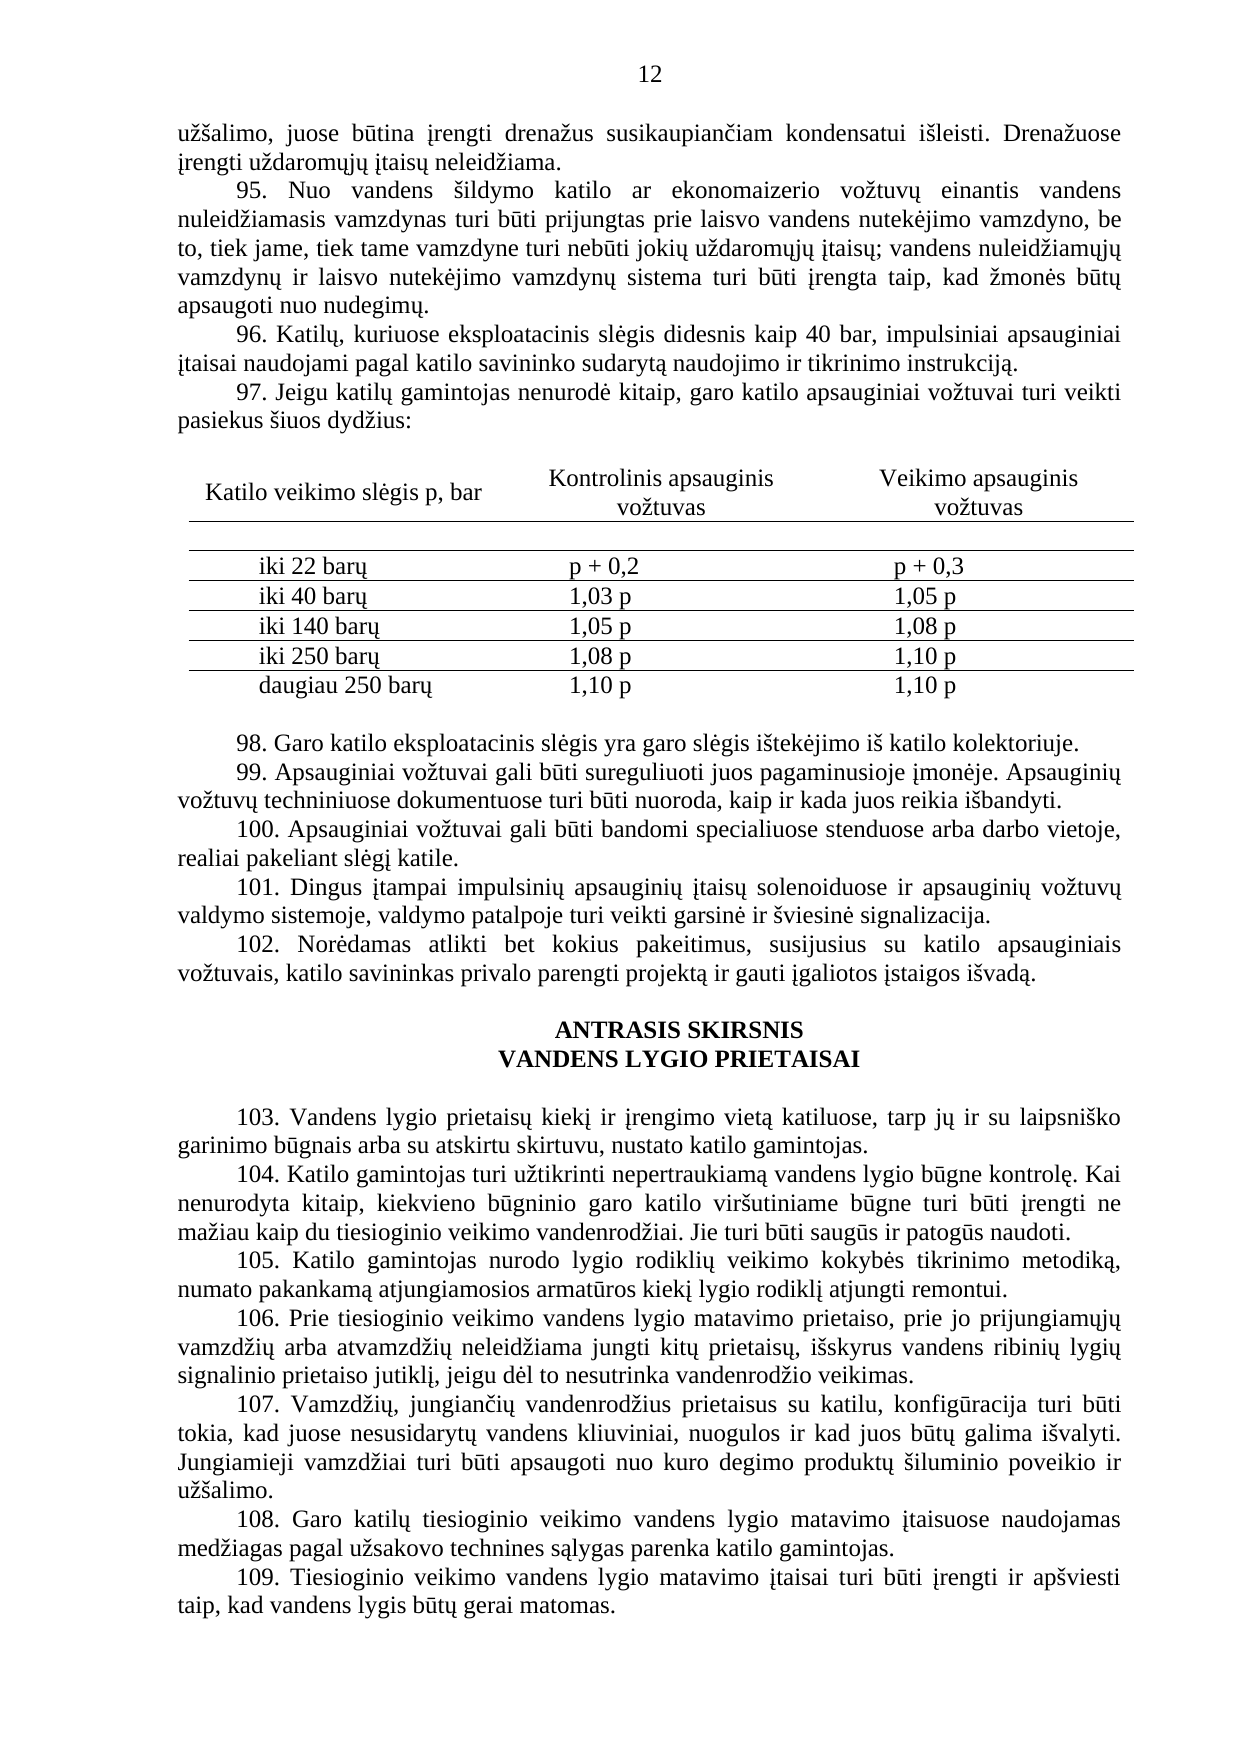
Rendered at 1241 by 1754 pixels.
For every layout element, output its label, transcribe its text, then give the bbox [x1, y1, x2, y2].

table_cell iki 40 barų [189, 581, 498, 610]
text 101. Dingus įtampai impulsinių apsauginių įtaisų solenoiduose ir apsauginių vožtuvų valdymo sistemoje, valdymo patalpoje turi veikti garsinė ir šviesinė signalizacija. [177, 872, 1122, 929]
table_cell [499, 522, 823, 550]
table_cell 1,10 p [824, 641, 1133, 669]
table_cell iki 250 barų [189, 641, 498, 669]
table_cell 1,10 p [499, 671, 823, 699]
text 109. Tiesioginio veikimo vandens lygio matavimo įtaisai turi būti įrengti ir apšviesti taip, kad vandens lygis būtų gerai matomas. [177, 1562, 1122, 1619]
table_header Veikimo apsauginis vožtuvas [824, 463, 1133, 521]
text 97. Jeigu katilų gamintojas nenurodė kitaip, garo katilo apsauginiai vožtuvai turi veikti pasiekus šiuos dydžius: [177, 377, 1122, 434]
table_cell [189, 522, 498, 550]
table_header Kontrolinis apsauginis vožtuvas [499, 463, 823, 521]
text 104. Katilo gamintojas turi užtikrinti nepertraukiamą vandens lygio būgne kontrolę. Kai nenurodyta kitaip, kiekvieno būgninio garo katilo viršutiniame būgne turi būti įrengti ne mažiau kaip du tiesioginio veikimo vandenrodžiai. Jie turi būti saugūs ir patogūs naudoti. [177, 1159, 1122, 1246]
text 107. Vamzdžių, jungiančių vandenrodžius prietaisus su katilu, konfigūracija turi būti tokia, kad juose nesusidarytų vandens kliuviniai, nuogulos ir kad juos būtų galima išvalyti. Jungiamieji vamzdžiai turi būti apsaugoti nuo kuro degimo produktų šiluminio poveikio ir užšalimo. [177, 1389, 1122, 1504]
table_cell 1,10 p [824, 671, 1133, 699]
text 108. Garo katilų tiesioginio veikimo vandens lygio matavimo įtaisuose naudojamas medžiagas pagal užsakovo technines sąlygas parenka katilo gamintojas. [177, 1504, 1122, 1562]
text 103. Vandens lygio prietaisų kiekį ir įrengimo vietą katiluose, tarp jų ir su laipsniško garinimo būgnais arba su atskirtu skirtuvu, nustato katilo gamintojas. [177, 1102, 1122, 1159]
text 106. Prie tiesioginio veikimo vandens lygio matavimo prietaiso, prie jo prijungiamųjų vamzdžių arba atvamzdžių neleidžiama jungti kitų prietaisų, išskyrus vandens ribinių lygių signalinio prietaiso jutiklį, jeigu dėl to nesutrinka vandenrodžio veikimas. [177, 1303, 1122, 1389]
text 100. Apsauginiai vožtuvai gali būti bandomi specialiuose stenduose arba darbo vietoje, realiai pakeliant slėgį katile. [177, 814, 1122, 872]
text 105. Katilo gamintojas nurodo lygio rodiklių veikimo kokybės tikrinimo metodiką, numato pakankamą atjungiamosios armatūros kiekį lygio rodiklį atjungti remontui. [177, 1246, 1122, 1303]
text 98. Garo katilo eksploatacinis slėgis yra garo slėgis ištekėjimo iš katilo kolektoriuje. [177, 728, 1122, 757]
table_cell 1,05 p [499, 611, 823, 640]
table_cell [824, 522, 1133, 550]
table_cell 1,08 p [824, 611, 1133, 640]
table_header Katilo veikimo slėgis p, bar [189, 463, 498, 521]
table_cell iki 140 barų [189, 611, 498, 640]
table_cell p + 0,2 [499, 551, 823, 580]
text 95. Nuo vandens šildymo katilo ar ekonomaizerio vožtuvų einantis vandens nuleidžiamasis vamzdynas turi būti prijungtas prie laisvo vandens nutekėjimo vamzdyno, be to, tiek jame, tiek tame vamzdyne turi nebūti jokių uždaromųjų įtaisų; vandens nuleidžiamųjų vamzdynų ir laisvo nutekėjimo vamzdynų sistema turi būti įrengta taip, kad žmonės būtų apsaugoti nuo nudegimų. [177, 176, 1122, 319]
text antrasis skirsnis [177, 1016, 1122, 1044]
table_cell 1,03 p [499, 581, 823, 610]
table_cell 1,08 p [499, 641, 823, 669]
table_cell daugiau 250 barų [189, 671, 498, 699]
text 102. Norėdamas atlikti bet kokius pakeitimus, susijusius su katilo apsauginiais vožtuvais, katilo savininkas privalo parengti projektą ir gauti įgaliotos įstaigos išvadą. [177, 929, 1122, 987]
table_cell p + 0,3 [824, 551, 1133, 580]
text 99. Apsauginiai vožtuvai gali būti sureguliuoti juos pagaminusioje įmonėje. Apsauginių vožtuvų techniniuose dokumentuose turi būti nuoroda, kaip ir kada juos reikia išbandyti. [177, 757, 1122, 814]
text VANDENS LYGIO PRIETAISAI [177, 1044, 1122, 1073]
table_cell 1,05 p [824, 581, 1133, 610]
table_cell iki 22 barų [189, 551, 498, 580]
text užšalimo, juose būtina įrengti drenažus susikaupiančiam kondensatui išleisti. Drenažuose įrengti uždaromųjų įtaisų neleidžiama. [177, 118, 1122, 176]
text 96. Katilų, kuriuose eksploatacinis slėgis didesnis kaip 40 bar, impulsiniai apsauginiai įtaisai naudojami pagal katilo savininko sudarytą naudojimo ir tikrinimo instrukciją. [177, 319, 1122, 377]
